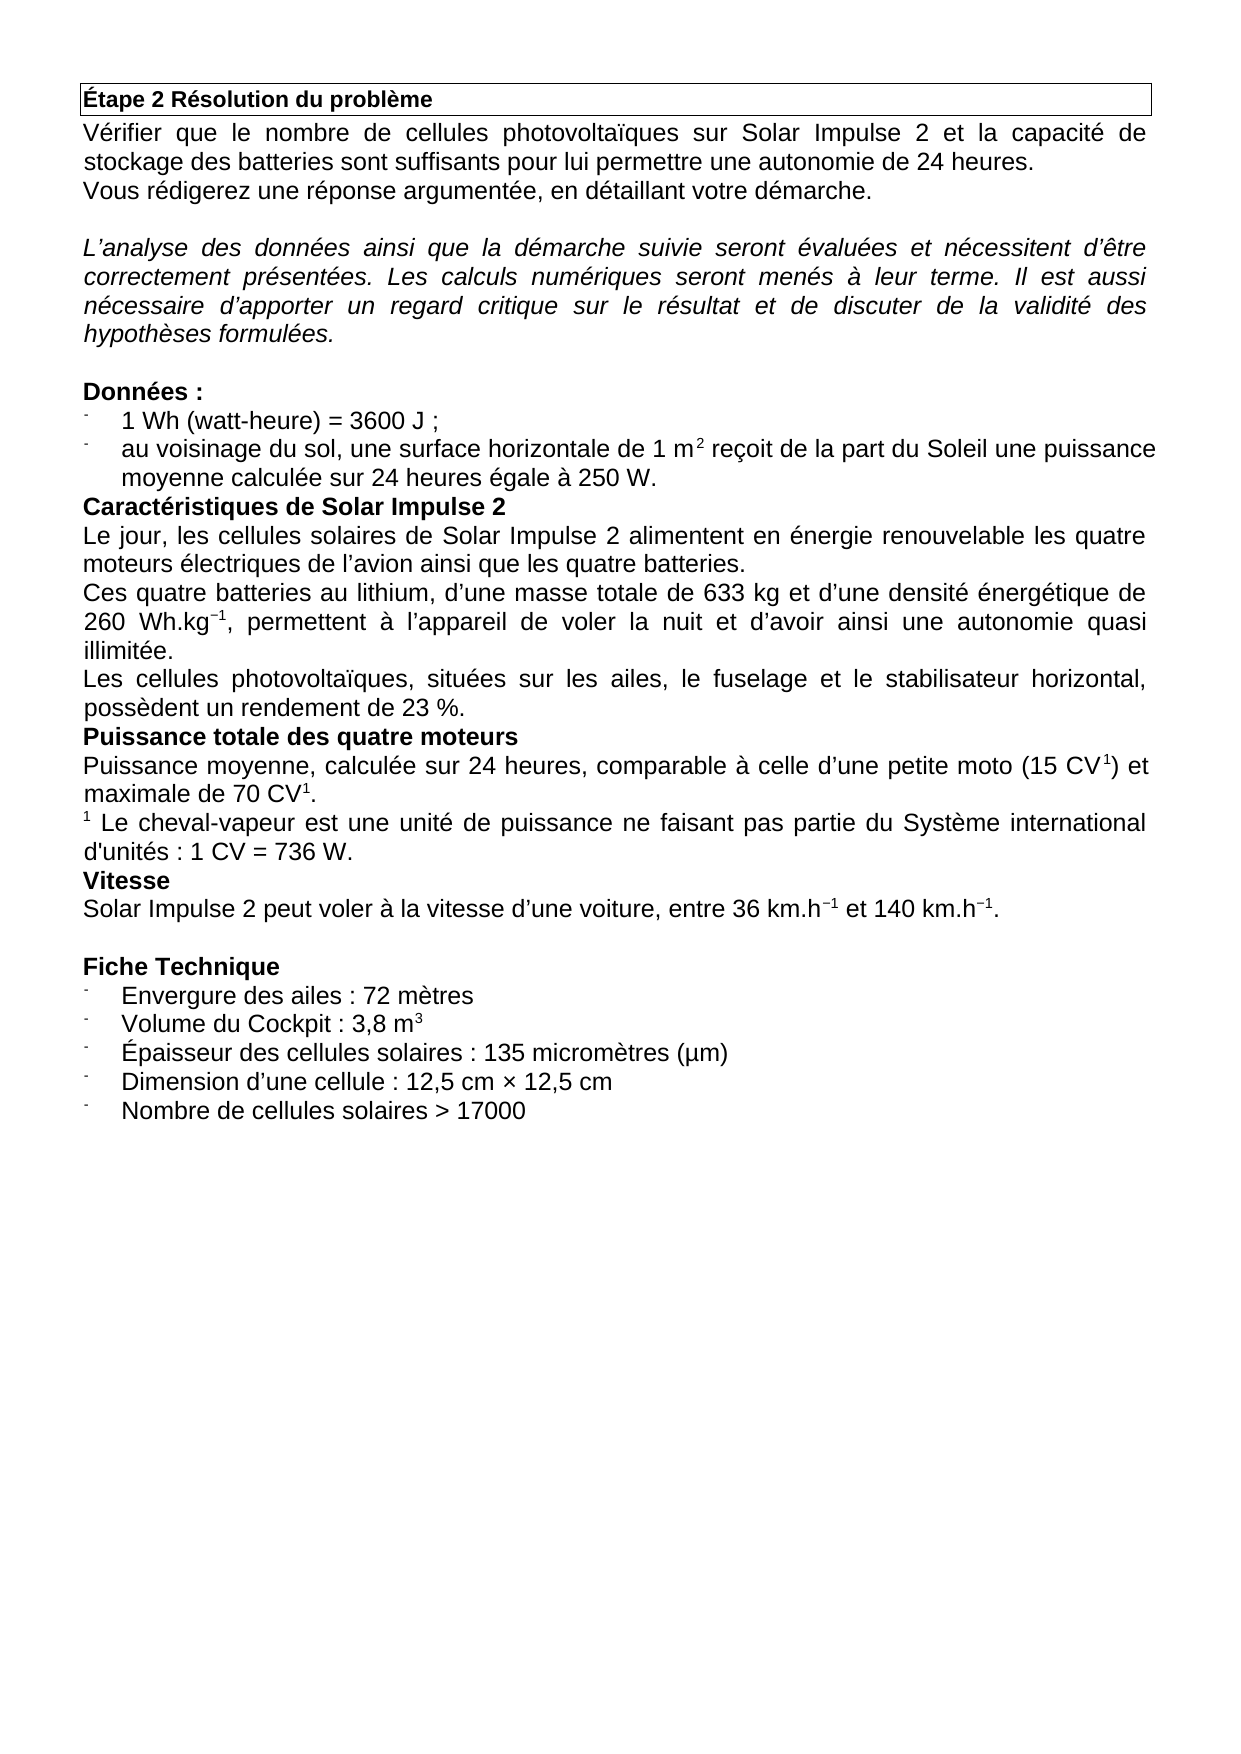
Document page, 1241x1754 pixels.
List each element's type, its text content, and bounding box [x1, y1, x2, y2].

text L’analyse des données ainsi que la démarche suivie seront évaluées et nécessitent d’être correctement présentées. Les calculs numériques seront menés à leur terme. Il est aussi nécessaire d’apporter un regard critique sur le résultat et de discuter de la validité des hypothèses formulées. [83, 233, 1149, 348]
list au voisinage du sol, une surface horizontale de 1 m2 reçoit de la part du Soleil une puissance moyenne calculée sur 24 heures égale à 250 W. [84, 434, 1157, 492]
list Nombre de cellules solaires > 17000 [84, 1096, 1157, 1124]
text Vitesse [83, 866, 1149, 894]
text Vérifier que le nombre de cellules photovoltaïques sur Solar Impulse 2 et la capacité de stockage des batteries sont suffisants pour lui permettre une autonomie de 24 heures. [83, 118, 1149, 176]
list Épaisseur des cellules solaires : 135 micromètres (µm) [84, 1038, 1157, 1067]
list 1 Wh (watt-heure) = 3600 J ; [84, 406, 1157, 434]
text Données : [83, 377, 1149, 406]
text Le jour, les cellules solaires de Solar Impulse 2 alimentent en énergie renouvelable les quatre moteurs électriques de l’avion ainsi que les quatre batteries. [83, 521, 1149, 578]
text Puissance totale des quatre moteurs [83, 722, 1149, 751]
text Étape 2 Résolution du problème [81, 84, 1151, 115]
text Caractéristiques de Solar Impulse 2 [83, 492, 1149, 521]
text Puissance moyenne, calculée sur 24 heures, comparable à celle d’une petite moto (15 CV1) et maximale de 70 CV1. [83, 751, 1149, 808]
list Envergure des ailes : 72 mètres [84, 981, 1157, 1009]
text 1 Le cheval-vapeur est une unité de puissance ne faisant pas partie du Système international d'unités : 1 CV = 736 W. [83, 808, 1149, 866]
text Solar Impulse 2 peut voler à la vitesse d’une voiture, entre 36 km.h−1 et 140 km.h−1. [83, 894, 1149, 923]
text Vous rédigerez une réponse argumentée, en détaillant votre démarche. [83, 176, 1149, 204]
text Les cellules photovoltaïques, situées sur les ailes, le fuselage et le stabilisateur horizontal, possèdent un rendement de 23 %. [83, 664, 1149, 722]
list Dimension d’une cellule : 12,5 cm × 12,5 cm [84, 1067, 1157, 1096]
list Volume du Cockpit : 3,8 m3 [84, 1009, 1157, 1038]
text Fiche Technique [83, 952, 1149, 981]
text Ces quatre batteries au lithium, d’une masse totale de 633 kg et d’une densité énergétique de 260 Wh.kg−1, permettent à l’appareil de voler la nuit et d’avoir ainsi une autonomie quasi illimitée. [83, 578, 1149, 664]
